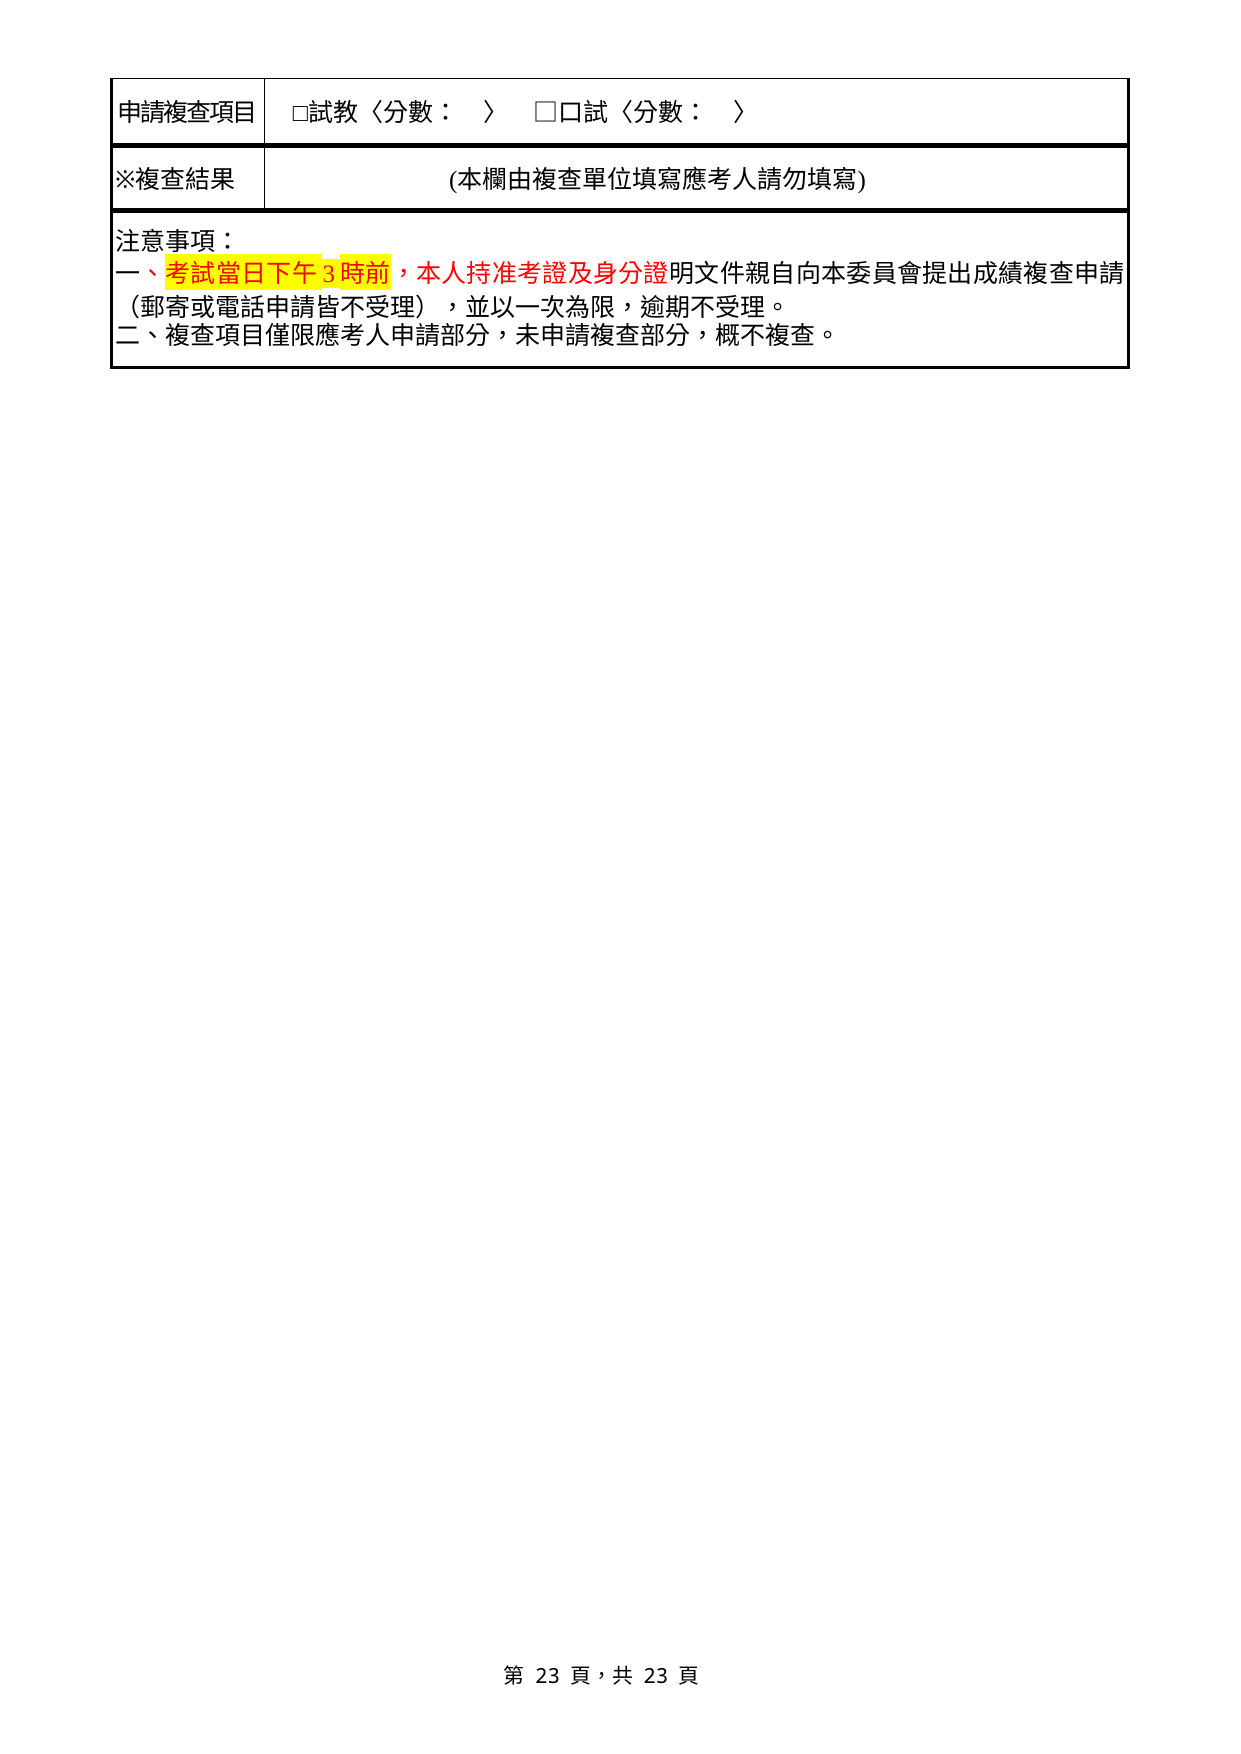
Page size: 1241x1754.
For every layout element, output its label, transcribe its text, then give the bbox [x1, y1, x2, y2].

table_cell 注意事項： 一、考試當日下午3時前，本人持准考證及身分證明文件親自向本委員會提出成績複查申請（郵寄或電話申請皆不受理），並以一次為限，逾期不受理。 二、複查項目僅限應考人申請部分，未申請複查部分，概不複查。 [113, 213, 1127, 366]
table_cell □試教〈分數： 〉 □口試〈分數： 〉 [265, 79, 1127, 143]
table_cell 申請複查項目 [113, 79, 264, 143]
table_cell ※複查結果 [113, 148, 264, 208]
table_cell (本欄由複查單位填寫應考人請勿填寫) [265, 148, 1127, 208]
